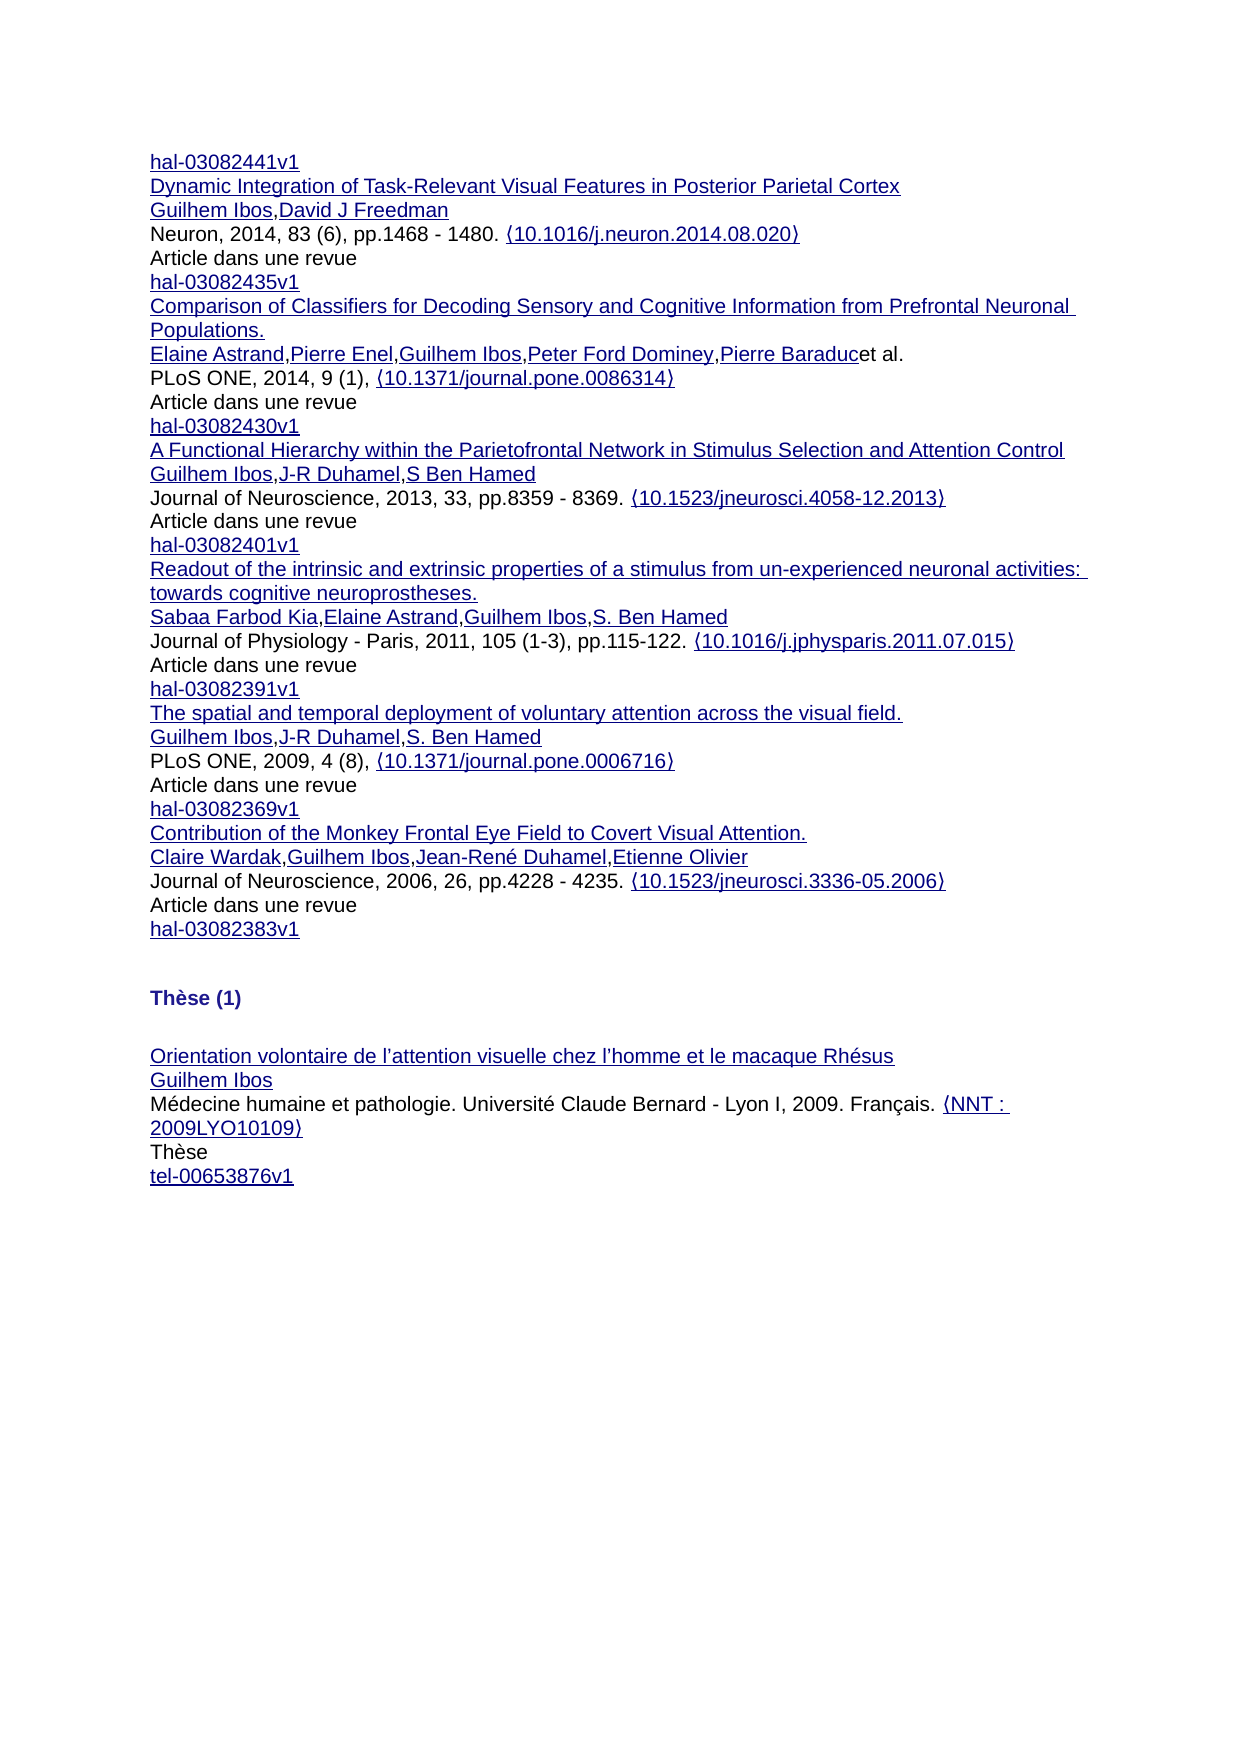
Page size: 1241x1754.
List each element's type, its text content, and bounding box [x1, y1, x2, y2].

table_cell A Functional Hierarchy within the Parietofrontal Network in Stimulus Selection and Attention Control Guilhem Ibos,J-R Duhamel,S Ben Hamed Journal of Neuroscience, 2013, 33, pp.8359 - 8369. ⟨10.1523/jneurosci.4058-12.2013⟩ Article dans une revue hal-03082401v1 [150, 438, 1090, 557]
table_cell hal-03082441v1 [150, 150, 1090, 174]
table_cell The spatial and temporal deployment of voluntary attention across the visual field. Guilhem Ibos,J-R Duhamel,S. Ben Hamed PLoS ONE, 2009, 4 (8), ⟨10.1371/journal.pone.0006716⟩ Article dans une revue hal-03082369v1 [150, 701, 1090, 821]
table_cell Readout of the intrinsic and extrinsic properties of a stimulus from un-experienced neuronal activities: towards cognitive neuroprostheses. Sabaa Farbod Kia,Elaine Astrand,Guilhem Ibos,S. Ben Hamed Journal of Physiology - Paris, 2011, 105 (1-3), pp.115-122. ⟨10.1016/j.jphysparis.2011.07.015⟩ Article dans une revue hal-03082391v1 [150, 557, 1090, 701]
table_header Orientation volontaire de l’attention visuelle chez l’homme et le macaque Rhésus Guilhem Ibos Médecine humaine et pathologie. Université Claude Bernard - Lyon I, 2009. Français. ⟨NNT : 2009LYO10109⟩ Thèse tel-00653876v1 [150, 1044, 1090, 1187]
table_cell Contribution of the Monkey Frontal Eye Field to Covert Visual Attention. Claire Wardak,Guilhem Ibos,Jean-René Duhamel,Etienne Olivier Journal of Neuroscience, 2006, 26, pp.4228 - 4235. ⟨10.1523/jneurosci.3336-05.2006⟩ Article dans une revue hal-03082383v1 [150, 821, 1090, 941]
table_cell Dynamic Integration of Task-Relevant Visual Features in Posterior Parietal Cortex Guilhem Ibos,David J Freedman Neuron, 2014, 83 (6), pp.1468 - 1480. ⟨10.1016/j.neuron.2014.08.020⟩ Article dans une revue hal-03082435v1 [150, 174, 1090, 294]
subtitle Thèse (1) [150, 985, 1090, 1009]
table_cell Comparison of Classifiers for Decoding Sensory and Cognitive Information from Prefrontal Neuronal Populations. Elaine Astrand,Pierre Enel,Guilhem Ibos,Peter Ford Dominey,Pierre Baraducet al. PLoS ONE, 2014, 9 (1), ⟨10.1371/journal.pone.0086314⟩ Article dans une revue hal-03082430v1 [150, 294, 1090, 437]
